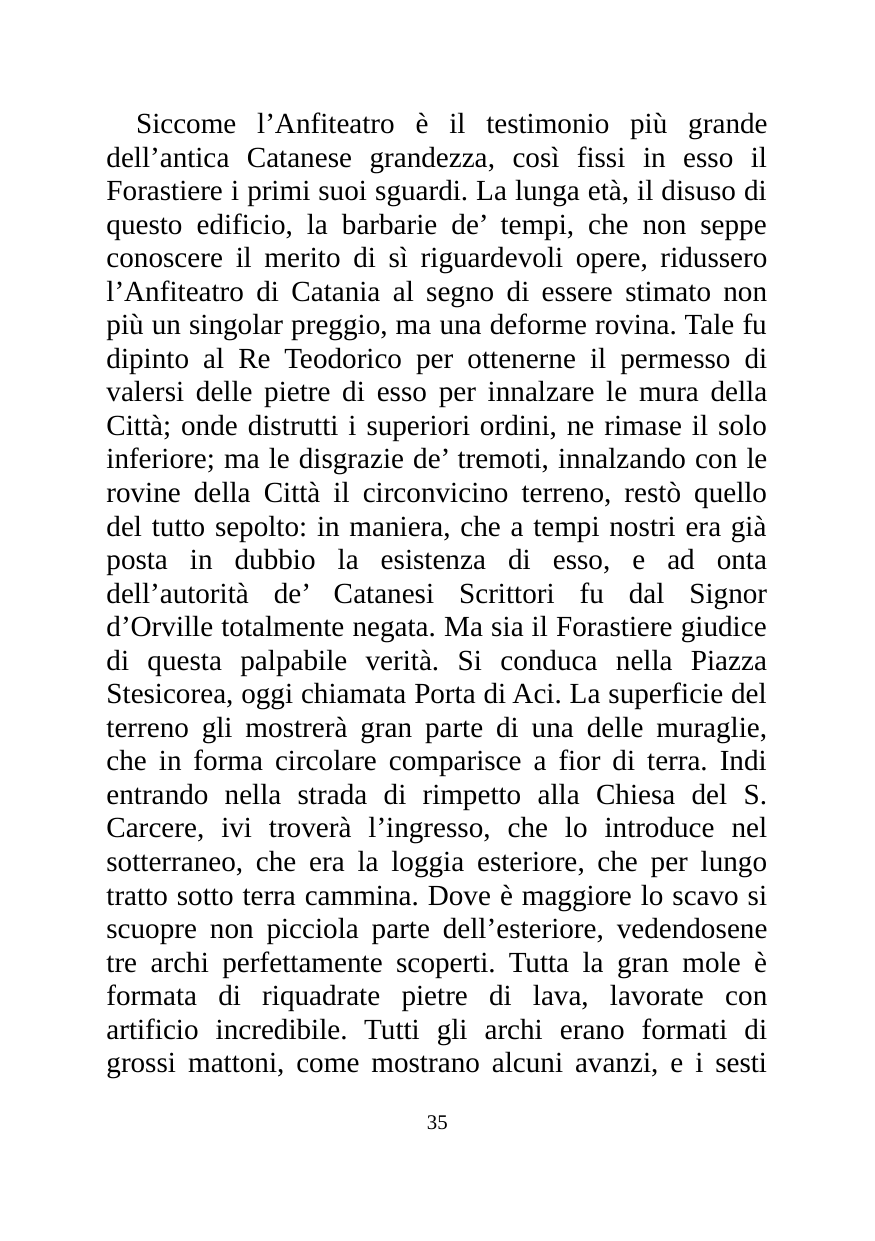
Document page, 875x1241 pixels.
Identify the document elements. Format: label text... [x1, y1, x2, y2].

text Siccome l’Anfiteatro è il testimonio più grande dell’antica Catanese grandezza, così fissi in esso il Forastiere i primi suoi sguardi. La lunga età, il disuso di questo edificio, la barbarie de’ tempi, che non seppe conoscere il merito di sì riguardevoli opere, ridussero l’Anfiteatro di Catania al segno di essere stimato non più un singolar preggio, ma una deforme rovina. Tale fu dipinto al Re Teodorico per ottenerne il permesso di valersi delle pietre di esso per innalzare le mura della Città; onde distrutti i superiori ordini, ne rimase il solo inferiore; ma le disgrazie de’ tremoti, innalzando con le rovine della Città il circonvicino terreno, restò quello del tutto sepolto: in maniera, che a tempi nostri era già posta in dubbio la esistenza di esso, e ad onta dell’autorità de’ Catanesi Scrittori fu dal Signor d’Orville totalmente negata. Ma sia il Forastiere giudice di questa palpabile verità. Si conduca nella Piazza Stesicorea, oggi chiamata Porta di Aci. La superficie del terreno gli mostrerà gran parte di una delle muraglie, che in forma circolare comparisce a fior di terra. Indi entrando nella strada di rimpetto alla Chiesa del S. Carcere, ivi troverà l’ingresso, che lo introduce nel sotterraneo, che era la loggia esteriore, che per lungo tratto sotto terra cammina. Dove è maggiore lo scavo si scuopre non picciola parte dell’esteriore, vedendosene tre archi perfettamente scoperti. Tutta la gran mole è formata di riquadrate pietre di lava, lavorate con artificio incredibile. Tutti gli archi erano formati di grossi mattoni, come mostrano alcuni avanzi, e i sesti [106, 106, 768, 1079]
